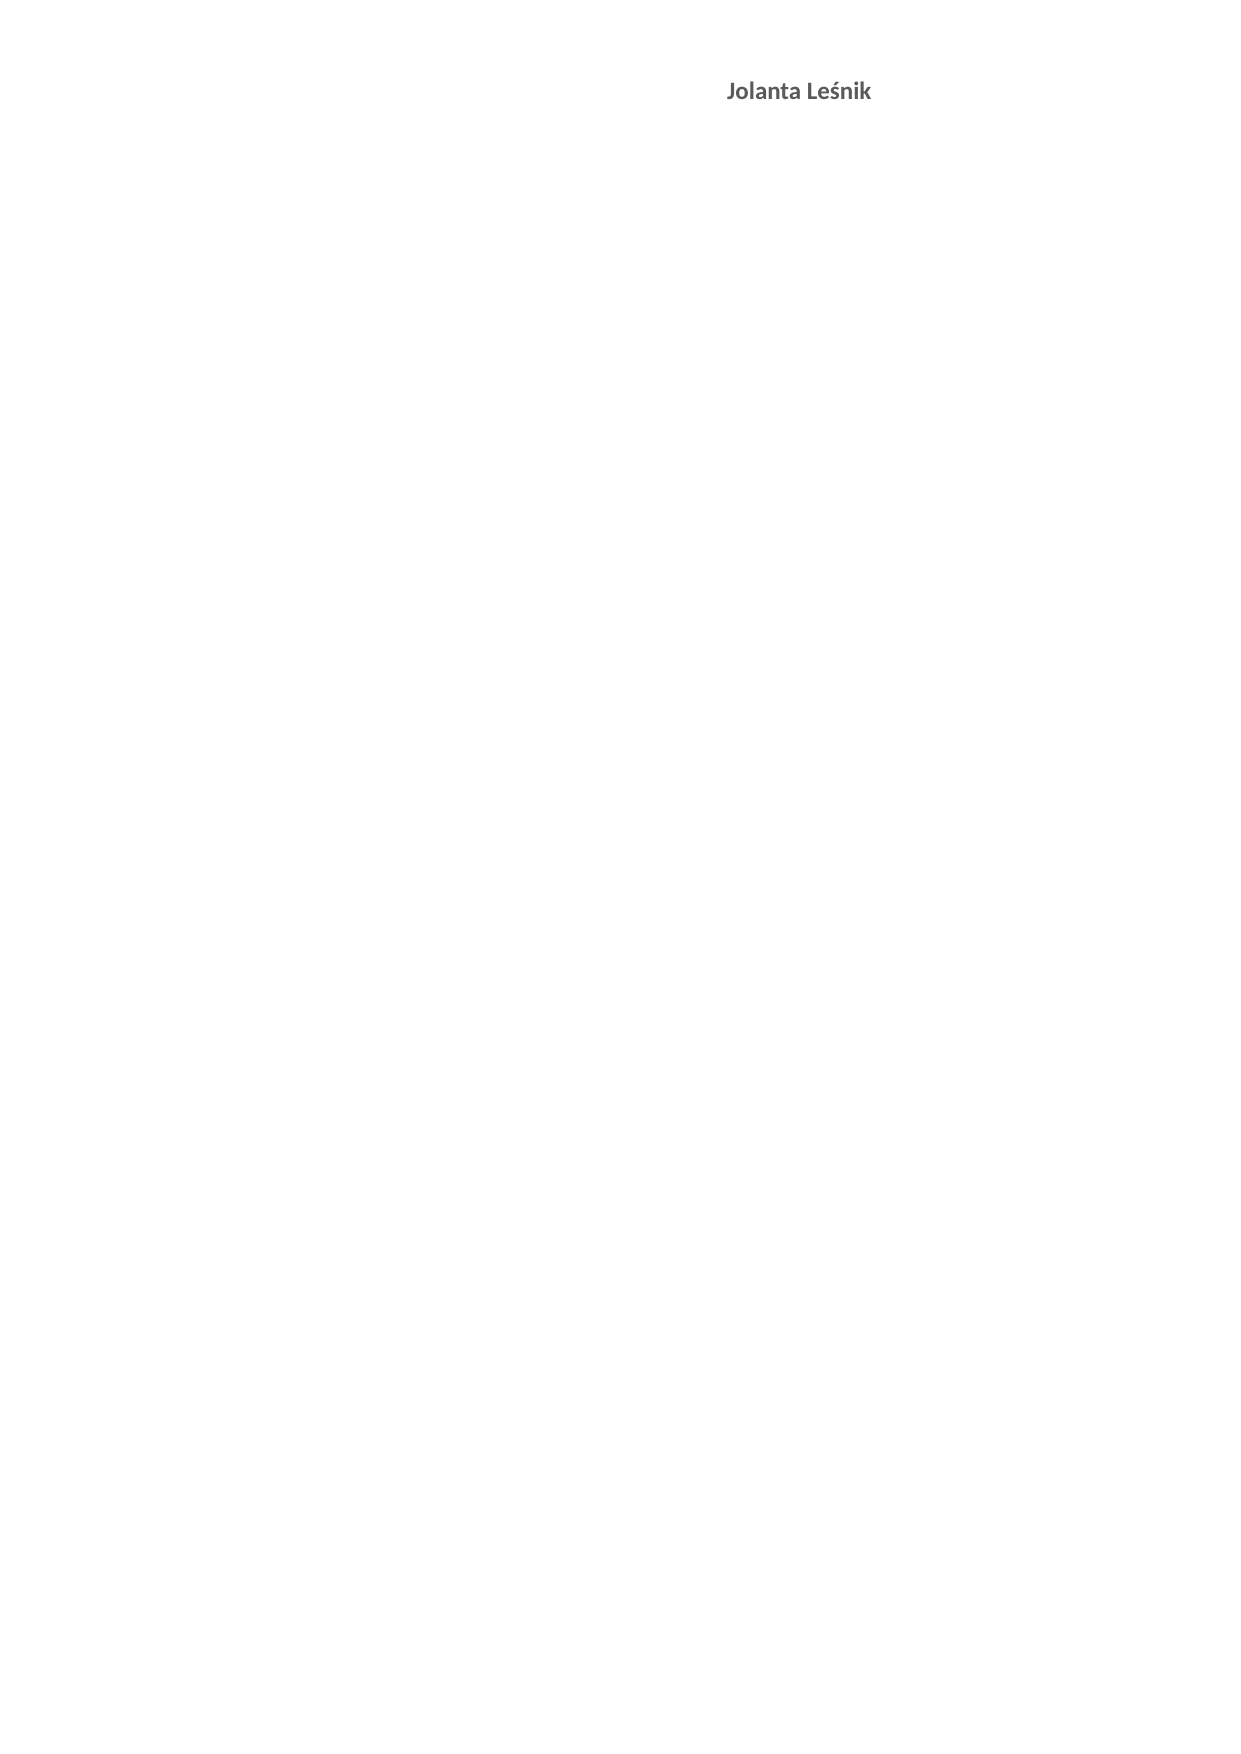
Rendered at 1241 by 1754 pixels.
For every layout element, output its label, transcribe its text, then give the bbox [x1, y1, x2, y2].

text Jolanta Leśnik [517, 75, 1165, 106]
